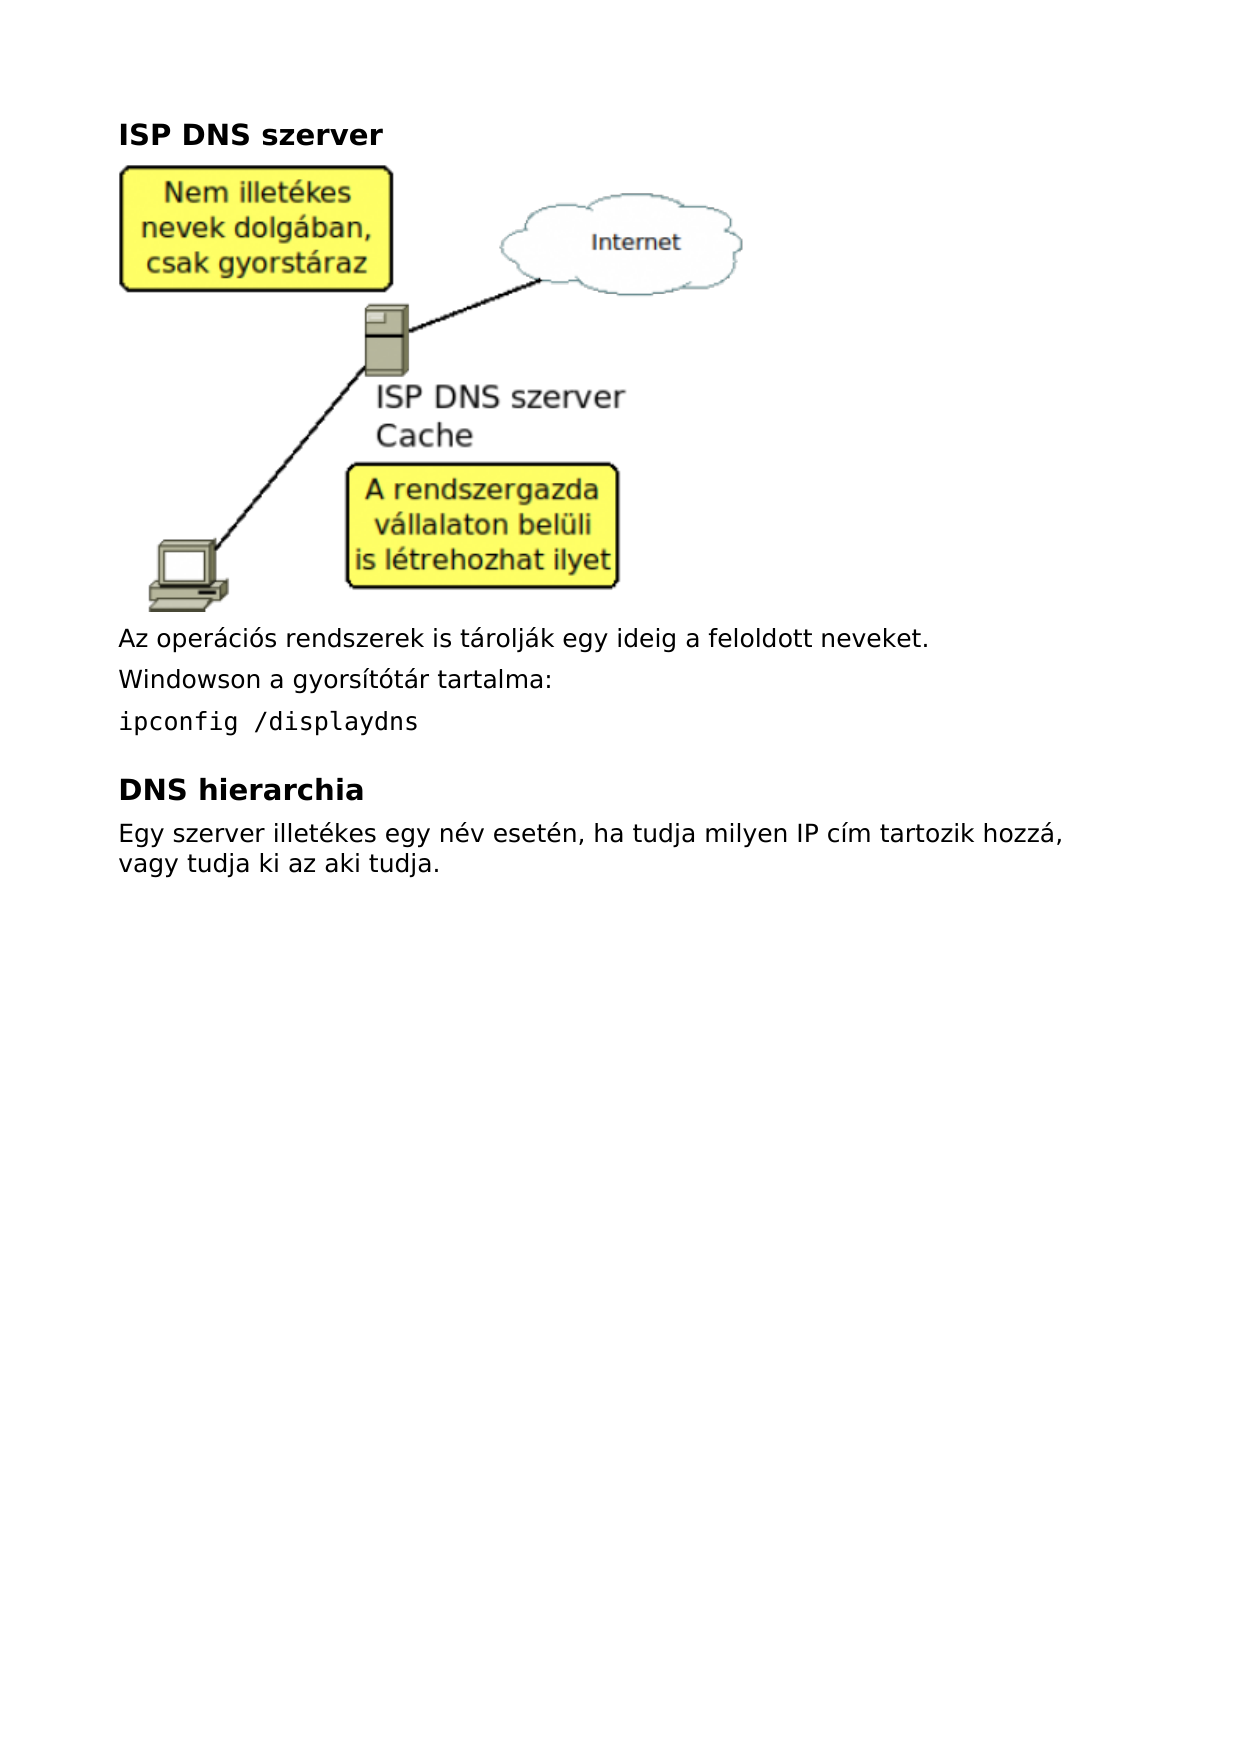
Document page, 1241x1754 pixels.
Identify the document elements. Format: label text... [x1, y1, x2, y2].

text ipconfig /displaydns [118, 707, 1122, 736]
text Windowson a gyorsítótár tartalma: [118, 666, 1122, 695]
text Az operációs rendszerek is tárolják egy ideig a feloldott neveket. [118, 624, 1122, 653]
subtitle DNS hierarchia [118, 773, 1122, 807]
text Egy szerver illetékes egy név esetén, ha tudja milyen IP cím tartozik hozzá, vagy tudja ki az aki tudja. [118, 820, 1122, 878]
picture [118, 164, 744, 612]
subtitle ISP DNS szerver [118, 118, 1122, 152]
